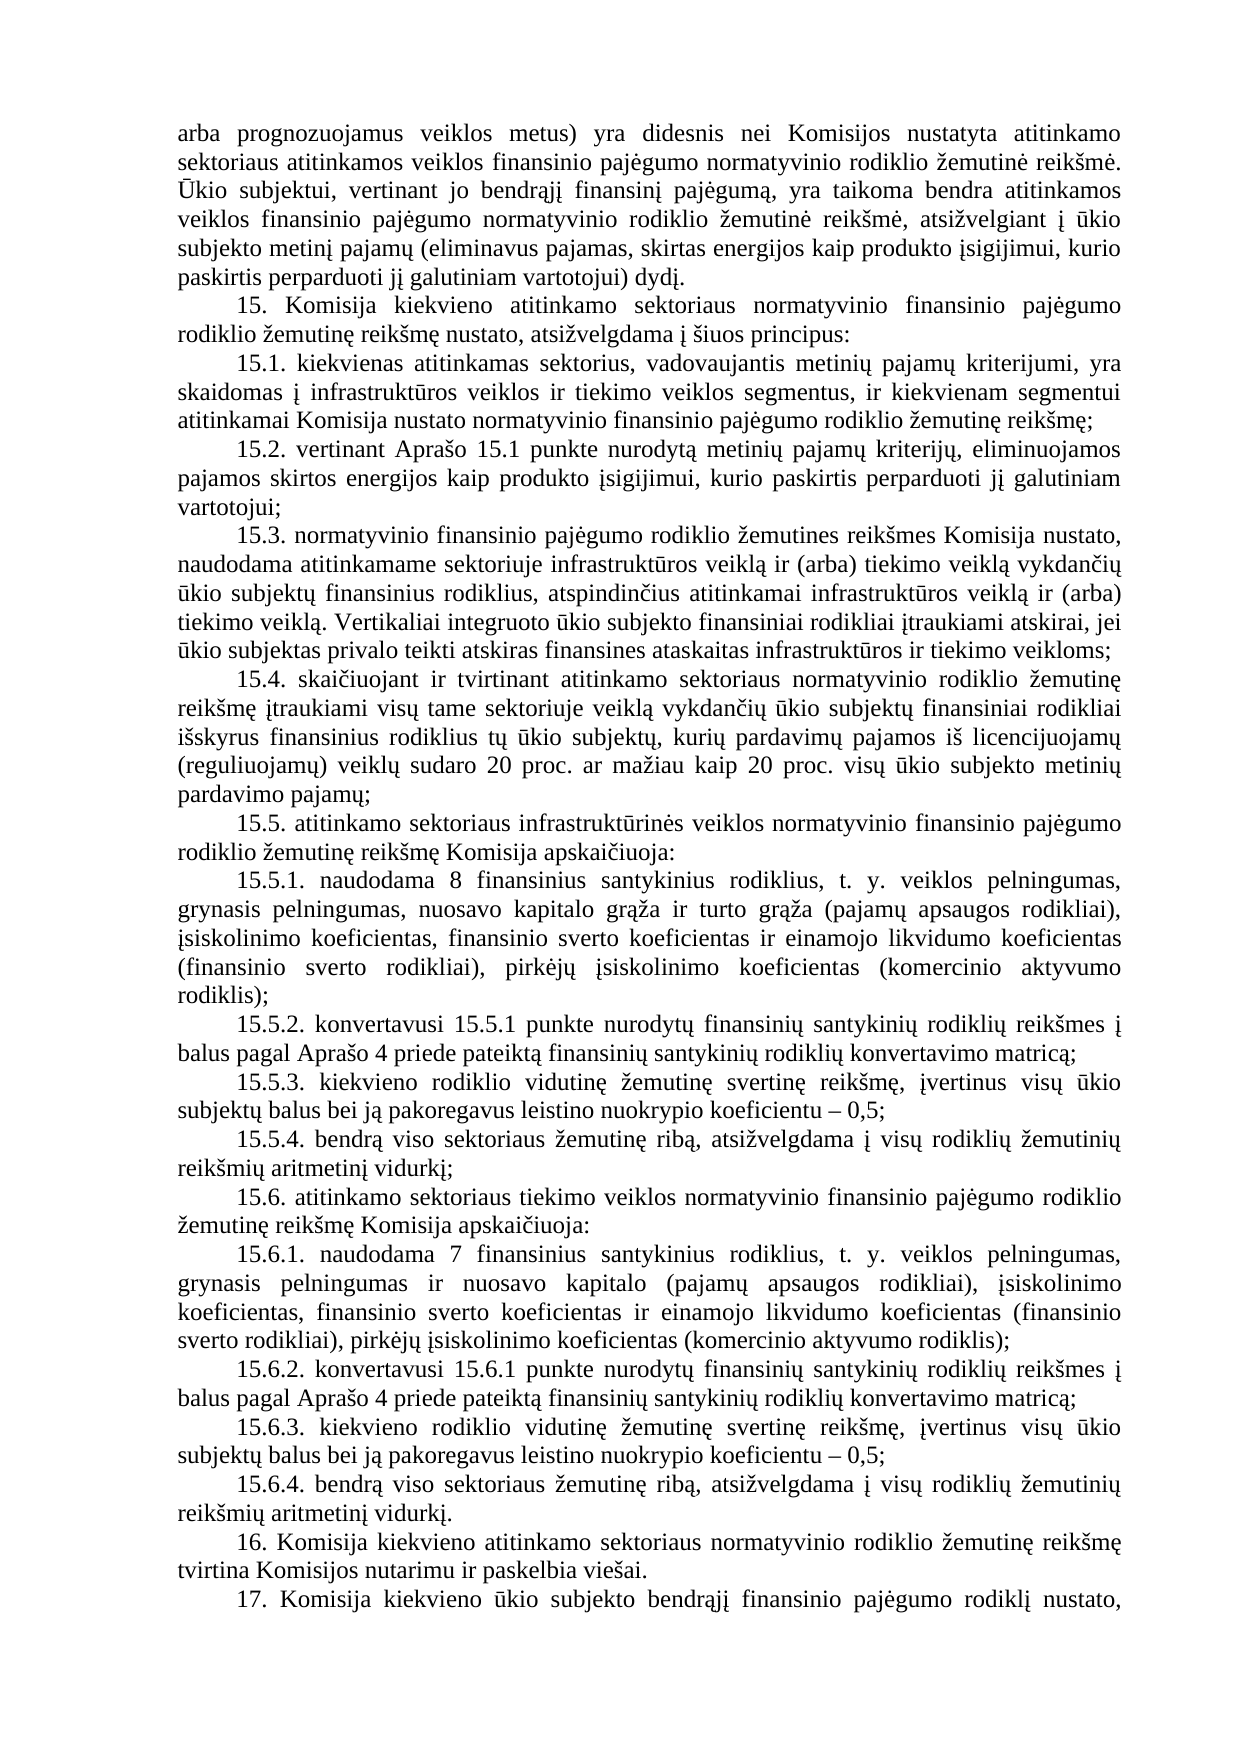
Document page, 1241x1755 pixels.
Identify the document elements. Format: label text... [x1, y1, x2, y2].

text 15.1. kiekvienas atitinkamas sektorius, vadovaujantis metinių pajamų kriterijumi, yra skaidomas į infrastruktūros veiklos ir tiekimo veiklos segmentus, ir kiekvienam segmentui atitinkamai Komisija nustato normatyvinio finansinio pajėgumo rodiklio žemutinę reikšmę; [177, 348, 1122, 434]
text 15.6.2. konvertavusi 15.6.1 punkte nurodytų finansinių santykinių rodiklių reikšmes į balus pagal Aprašo 4 priede pateiktą finansinių santykinių rodiklių konvertavimo matricą; [177, 1354, 1122, 1412]
text 15. Komisija kiekvieno atitinkamo sektoriaus normatyvinio finansinio pajėgumo rodiklio žemutinę reikšmę nustato, atsižvelgdama į šiuos principus: [177, 291, 1122, 348]
text 15.3. normatyvinio finansinio pajėgumo rodiklio žemutines reikšmes Komisija nustato, naudodama atitinkamame sektoriuje infrastruktūros veiklą ir (arba) tiekimo veiklą vykdančių ūkio subjektų finansinius rodiklius, atspindinčius atitinkamai infrastruktūros veiklą ir (arba) tiekimo veiklą. Vertikaliai integruoto ūkio subjekto finansiniai rodikliai įtraukiami atskirai, jei ūkio subjektas privalo teikti atskiras finansines ataskaitas infrastruktūros ir tiekimo veikloms; [177, 521, 1122, 664]
text 15.4. skaičiuojant ir tvirtinant atitinkamo sektoriaus normatyvinio rodiklio žemutinę reikšmę įtraukiami visų tame sektoriuje veiklą vykdančių ūkio subjektų finansiniai rodikliai išskyrus finansinius rodiklius tų ūkio subjektų, kurių pardavimų pajamos iš licencijuojamų (reguliuojamų) veiklų sudaro 20 proc. ar mažiau kaip 20 proc. visų ūkio subjekto metinių pardavimo pajamų; [177, 664, 1122, 808]
text 17. Komisija kiekvieno ūkio subjekto bendrąjį finansinio pajėgumo rodiklį nustato, [177, 1584, 1122, 1613]
text 15.5.3. kiekvieno rodiklio vidutinę žemutinę svertinę reikšmę, įvertinus visų ūkio subjektų balus bei ją pakoregavus leistino nuokrypio koeficientu – 0,5; [177, 1067, 1122, 1124]
text 15.5.2. konvertavusi 15.5.1 punkte nurodytų finansinių santykinių rodiklių reikšmes į balus pagal Aprašo 4 priede pateiktą finansinių santykinių rodiklių konvertavimo matricą; [177, 1009, 1122, 1067]
text 15.2. vertinant Aprašo 15.1 punkte nurodytą metinių pajamų kriterijų, eliminuojamos pajamos skirtos energijos kaip produkto įsigijimui, kurio paskirtis perparduoti jį galutiniam vartotojui; [177, 434, 1122, 521]
text 15.6. atitinkamo sektoriaus tiekimo veiklos normatyvinio finansinio pajėgumo rodiklio žemutinę reikšmę Komisija apskaičiuoja: [177, 1182, 1122, 1239]
text 15.5. atitinkamo sektoriaus infrastruktūrinės veiklos normatyvinio finansinio pajėgumo rodiklio žemutinę reikšmę Komisija apskaičiuoja: [177, 808, 1122, 866]
text 15.6.4. bendrą viso sektoriaus žemutinę ribą, atsižvelgdama į visų rodiklių žemutinių reikšmių aritmetinį vidurkį. [177, 1469, 1122, 1527]
text arba prognozuojamus veiklos metus) yra didesnis nei Komisijos nustatyta atitinkamo sektoriaus atitinkamos veiklos finansinio pajėgumo normatyvinio rodiklio žemutinė reikšmė. Ūkio subjektui, vertinant jo bendrąjį finansinį pajėgumą, yra taikoma bendra atitinkamos veiklos finansinio pajėgumo normatyvinio rodiklio žemutinė reikšmė, atsižvelgiant į ūkio subjekto metinį pajamų (eliminavus pajamas, skirtas energijos kaip produkto įsigijimui, kurio paskirtis perparduoti jį galutiniam vartotojui) dydį. [177, 118, 1122, 291]
text 15.6.1. naudodama 7 finansinius santykinius rodiklius, t. y. veiklos pelningumas, grynasis pelningumas ir nuosavo kapitalo (pajamų apsaugos rodikliai), įsiskolinimo koeficientas, finansinio sverto koeficientas ir einamojo likvidumo koeficientas (finansinio sverto rodikliai), pirkėjų įsiskolinimo koeficientas (komercinio aktyvumo rodiklis); [177, 1239, 1122, 1354]
text 15.5.1. naudodama 8 finansinius santykinius rodiklius, t. y. veiklos pelningumas, grynasis pelningumas, nuosavo kapitalo grąža ir turto grąža (pajamų apsaugos rodikliai), įsiskolinimo koeficientas, finansinio sverto koeficientas ir einamojo likvidumo koeficientas (finansinio sverto rodikliai), pirkėjų įsiskolinimo koeficientas (komercinio aktyvumo rodiklis); [177, 866, 1122, 1009]
text 15.5.4. bendrą viso sektoriaus žemutinę ribą, atsižvelgdama į visų rodiklių žemutinių reikšmių aritmetinį vidurkį; [177, 1124, 1122, 1182]
text 16. Komisija kiekvieno atitinkamo sektoriaus normatyvinio rodiklio žemutinę reikšmę tvirtina Komisijos nutarimu ir paskelbia viešai. [177, 1527, 1122, 1584]
text 15.6.3. kiekvieno rodiklio vidutinę žemutinę svertinę reikšmę, įvertinus visų ūkio subjektų balus bei ją pakoregavus leistino nuokrypio koeficientu – 0,5; [177, 1412, 1122, 1469]
